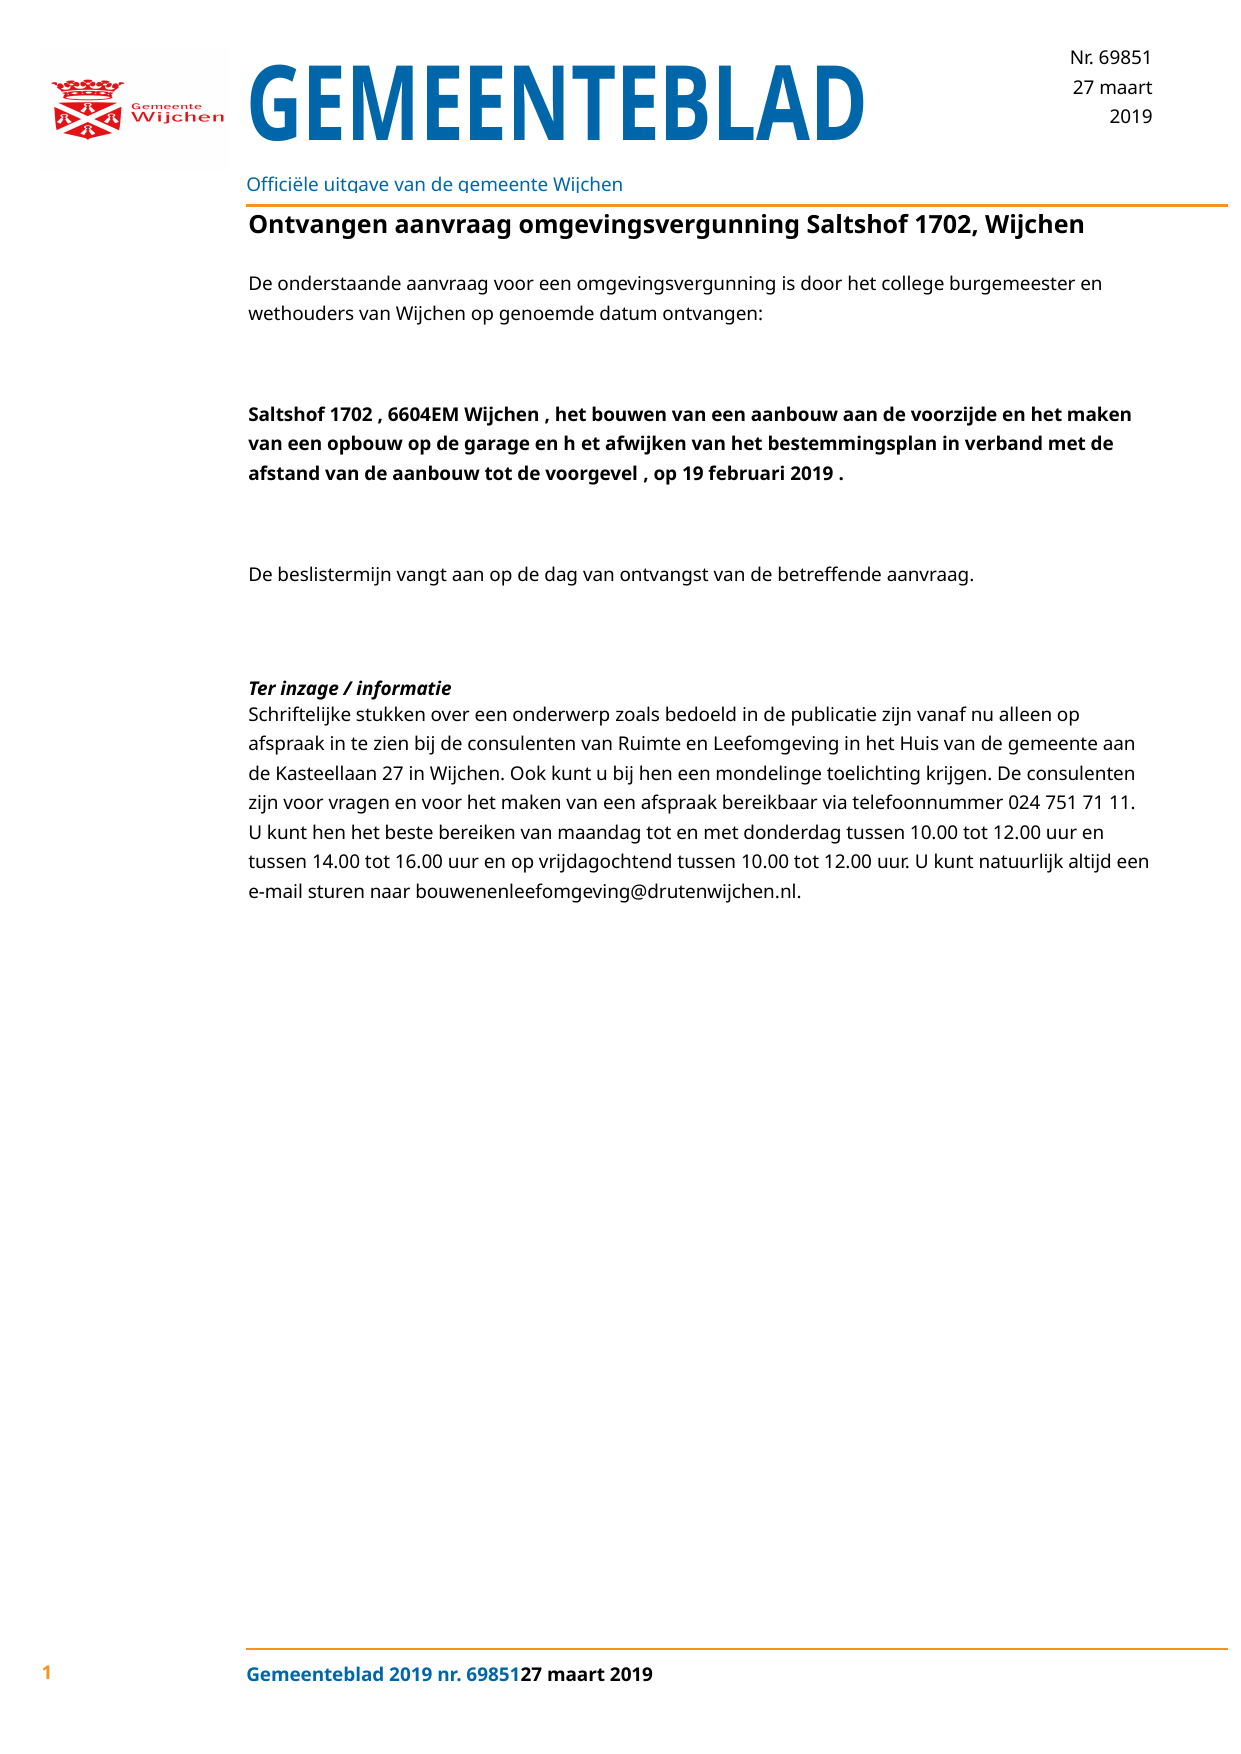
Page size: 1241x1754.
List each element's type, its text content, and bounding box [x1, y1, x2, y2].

picture [41, 47, 231, 172]
text De beslistermijn vangt aan op de dag van ontvangst van de betreffende aanvraag. [248, 561, 1152, 586]
text De onderstaande aanvraag voor een omgevingsvergunning is door het college burgemeester en wethouders van Wijchen op genoemde datum ontvangen: [248, 270, 1152, 326]
text Ter inzage / informatie [248, 675, 1152, 701]
text Saltshof 1702 , 6604EM Wijchen , het bouwen van een aanbouw aan de voorzijde en het maken van een opbouw op de garage en h et afwijken van het bestemmingsplan in verband met de afstand van de aanbouw tot de voorgevel , op 19 februari 2019 . [248, 401, 1152, 486]
text Ontvangen aanvraag omgevingsvergunning Saltshof 1702, Wijchen [248, 207, 1152, 241]
text Schriftelijke stukken over een onderwerp zoals bedoeld in de publicatie zijn vanaf nu alleen op afspraak in te zien bij de consulenten van Ruimte en Leefomgeving in het Huis van de gemeente aan de Kasteellaan 27 in Wijchen. Ook kunt u bij hen een mondelinge toelichting krijgen. De consulenten zijn voor vragen en voor het maken van een afspraak bereikbaar via telefoonnummer 024 751 71 11. U kunt hen het beste bereiken van maandag tot en met donderdag tussen 10.00 tot 12.00 uur en tussen 14.00 tot 16.00 uur en op vrijdagochtend tussen 10.00 tot 12.00 uur. U kunt natuurlijk altijd een e-mail sturen naar bouwenenleefomgeving@drutenwijchen.nl. [248, 701, 1152, 904]
